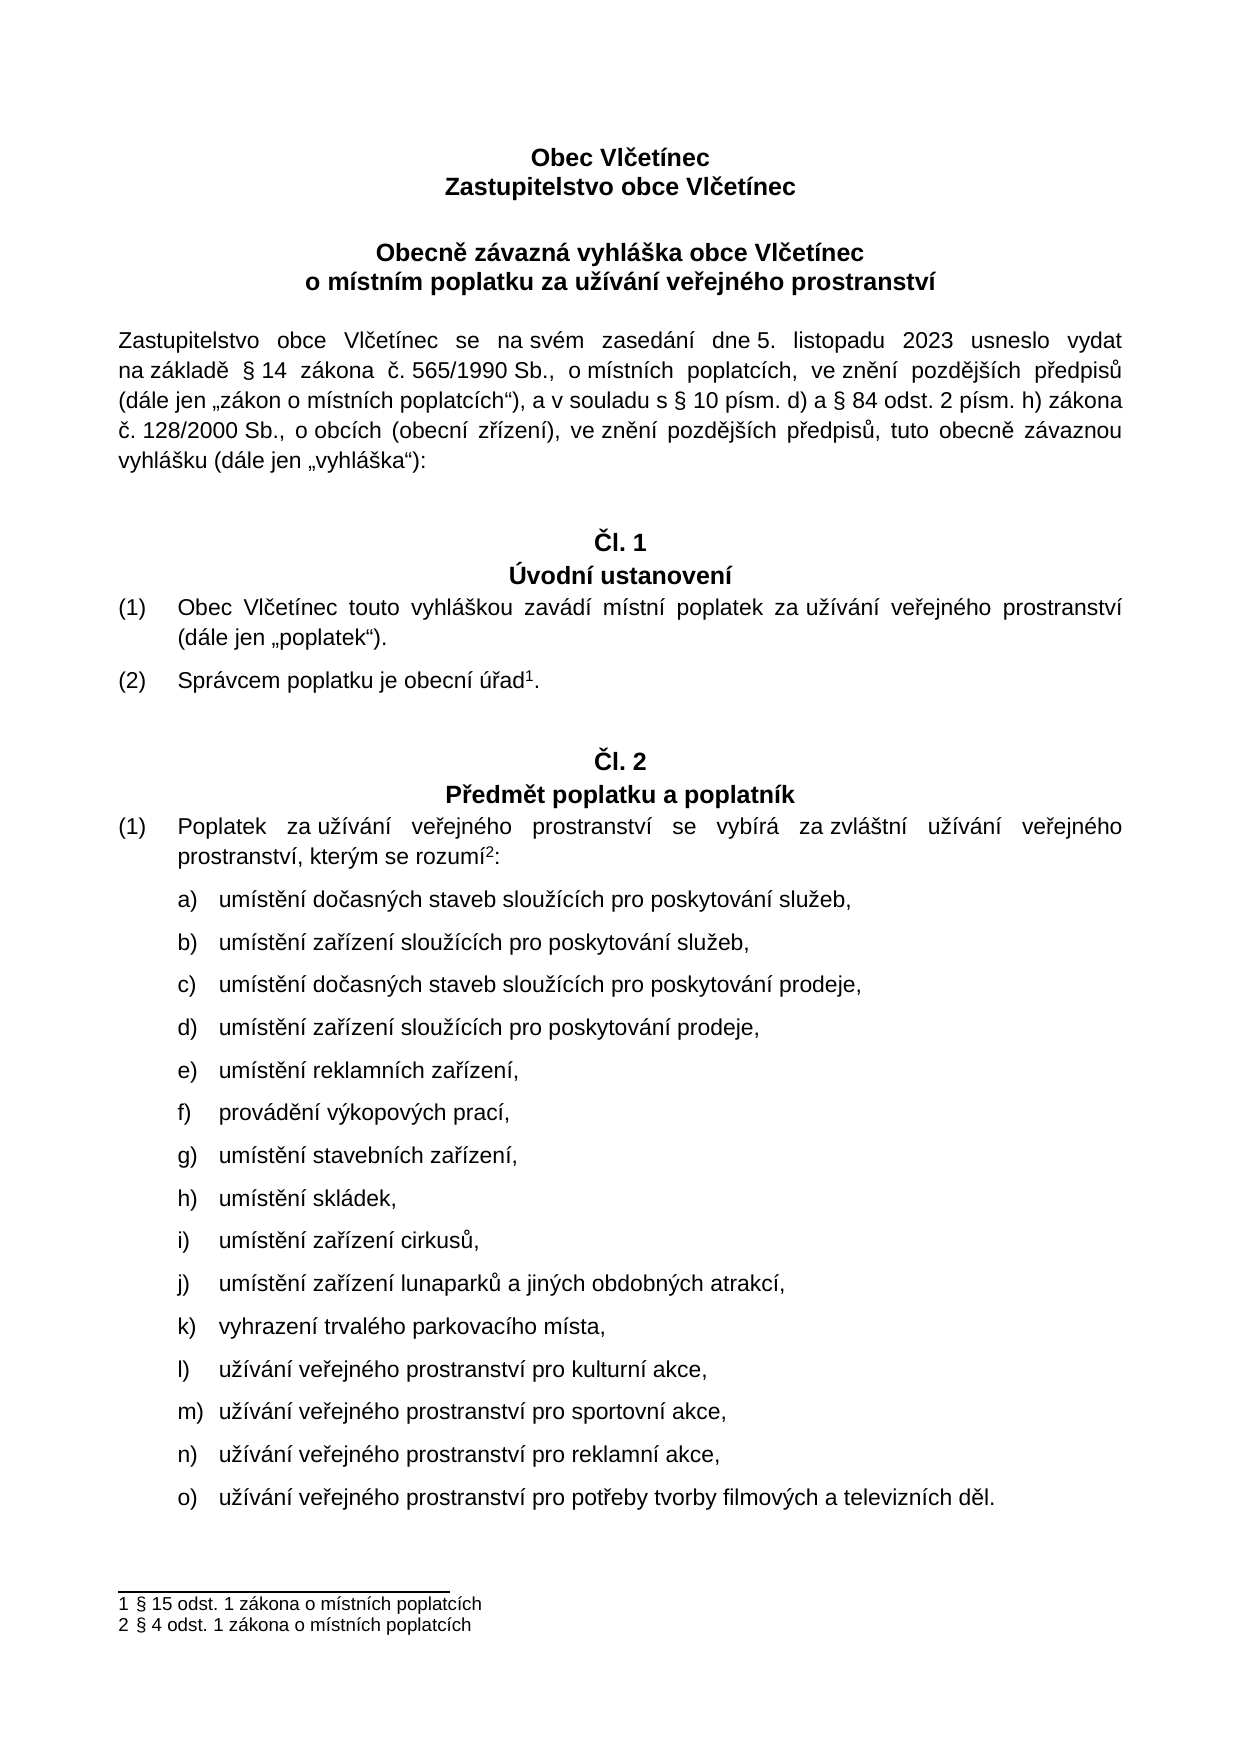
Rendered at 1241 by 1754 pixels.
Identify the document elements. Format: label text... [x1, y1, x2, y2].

list Správcem poplatku je obecní úřad. [118, 667, 1122, 693]
list užívání veřejného prostranství pro sportovní akce, [177, 1398, 1122, 1425]
list umístění stavebních zařízení, [177, 1142, 1122, 1168]
list užívání veřejného prostranství pro potřeby tvorby filmových a televizních děl. [177, 1484, 1122, 1510]
list § 15 odst. 1 zákona o místních poplatcích [118, 1592, 1122, 1614]
list umístění skládek, [177, 1185, 1122, 1211]
list umístění zařízení sloužících pro poskytování služeb, [177, 928, 1122, 955]
list umístění reklamních zařízení, [177, 1057, 1122, 1083]
list § 4 odst. 1 zákona o místních poplatcích [118, 1614, 1122, 1635]
subtitle Obecně závazná vyhláška obce Vlčetínec o místním poplatku za užívání veřejného prostranství [118, 238, 1122, 295]
list umístění zařízení sloužících pro poskytování prodeje, [177, 1014, 1122, 1040]
list provádění výkopových prací, [177, 1099, 1122, 1126]
list Poplatek za užívání veřejného prostranství se vybírá za zvláštní užívání veřejného prostranství, kterým se rozumí: [118, 813, 1122, 869]
subtitle Čl. 1 Úvodní ustanovení [118, 528, 1122, 589]
list umístění dočasných staveb sloužících pro poskytování prodeje, [177, 971, 1122, 998]
text Obec Vlčetínec Zastupitelstvo obce Vlčetínec [118, 143, 1122, 201]
list užívání veřejného prostranství pro kulturní akce, [177, 1356, 1122, 1382]
list Obec Vlčetínec touto vyhláškou zavádí místní poplatek za užívání veřejného prostranství (dále jen „poplatek“). [118, 594, 1122, 650]
list umístění zařízení cirkusů, [177, 1227, 1122, 1254]
list umístění zařízení lunaparků a jiných obdobných atrakcí, [177, 1270, 1122, 1297]
subtitle Čl. 2 Předmět poplatku a poplatník [118, 747, 1122, 809]
list umístění dočasných staveb sloužících pro poskytování služeb, [177, 886, 1122, 912]
text Zastupitelstvo obce Vlčetínec se na svém zasedání dne 5. listopadu 2023 usneslo vydat na základě § 14 zákona č. 565/1990 Sb., o místních poplatcích, ve znění pozdějších předpisů (dále jen „zákon o místních poplatcích“), a v souladu s § 10 písm. d) a § 84 odst. 2 písm. h) zákona č. 128/2000 Sb., o obcích (obecní zřízení), ve znění pozdějších předpisů, tuto obecně závaznou vyhlášku (dále jen „vyhláška“): [118, 327, 1122, 474]
list vyhrazení trvalého parkovacího místa, [177, 1313, 1122, 1339]
list užívání veřejného prostranství pro reklamní akce, [177, 1441, 1122, 1467]
